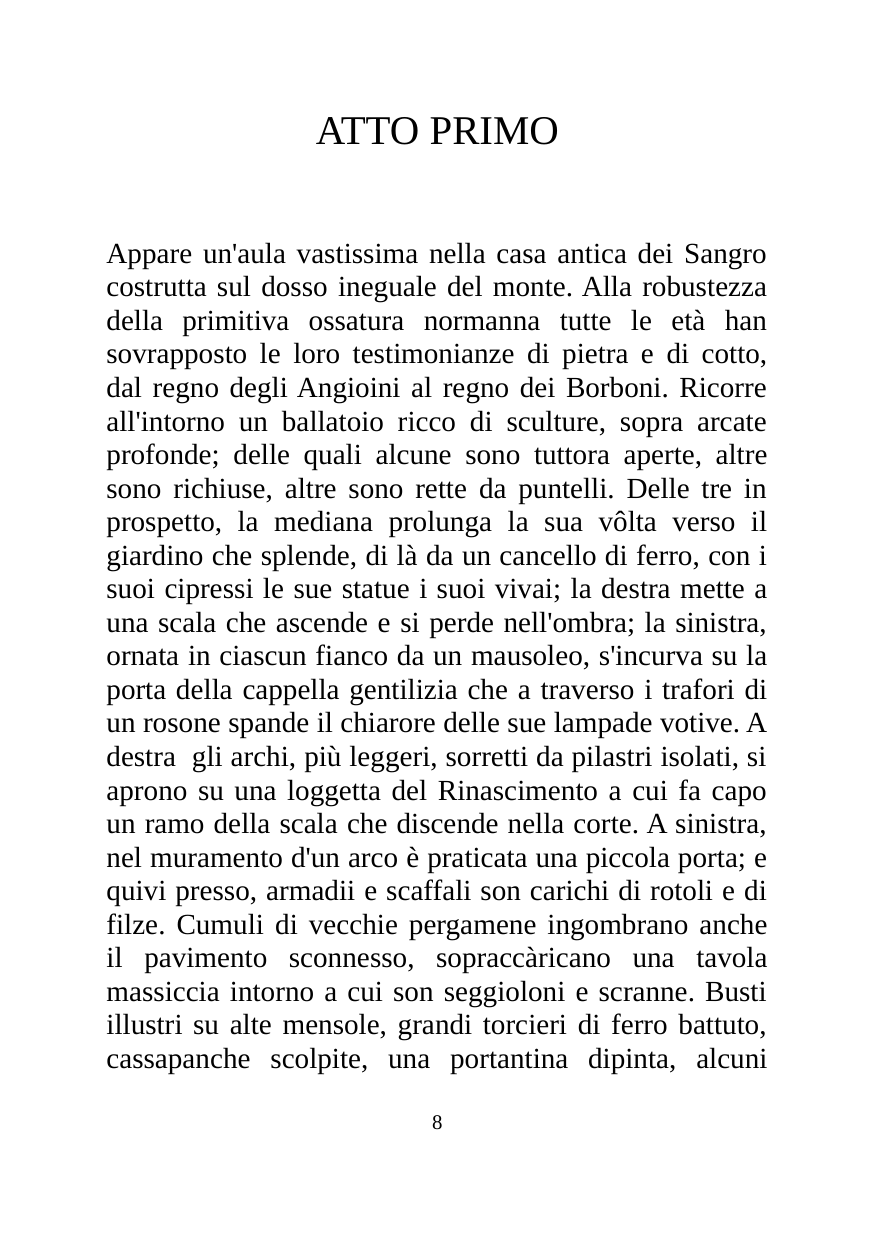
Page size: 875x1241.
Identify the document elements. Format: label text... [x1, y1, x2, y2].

subtitle ATTO PRIMO [106, 106, 768, 153]
text Appare un'aula vastissima nella casa antica dei Sangro costrutta sul dosso ineguale del monte. Alla robustezza della primitiva ossatura normanna tutte le età han sovrapposto le loro testimonianze di pietra e di cotto, dal regno degli Angioini al regno dei Borboni. Ricorre all'intorno un ballatoio ricco di sculture, sopra arcate profonde; delle quali alcune sono tuttora aperte, altre sono richiuse, altre sono rette da puntelli. Delle tre in prospetto, la mediana prolunga la sua vôlta verso il giardino che splende, di là da un cancello di ferro, con i suoi cipressi le sue statue i suoi vivai; la destra mette a una scala che ascende e si perde nell'ombra; la sinistra, ornata in ciascun fianco da un mausoleo, s'incurva su la porta della cappella gentilizia che a traverso i trafori di un rosone spande il chiarore delle sue lampade votive. A destra gli archi, più leggeri, sorretti da pilastri isolati, si aprono su una loggetta del Rinascimento a cui fa capo un ramo della scala che discende nella corte. A sinistra, nel muramento d'un arco è praticata una piccola porta; e quivi presso, armadii e scaffali son carichi di rotoli e di filze. Cumuli di vecchie pergamene ingombrano anche il pavimento sconnesso, sopraccàricano una tavola massiccia intorno a cui son seggioloni e scranne. Busti illustri su alte mensole, grandi torcieri di ferro battuto, cassapanche scolpite, una portantina dipinta, alcuni [106, 236, 768, 1074]
